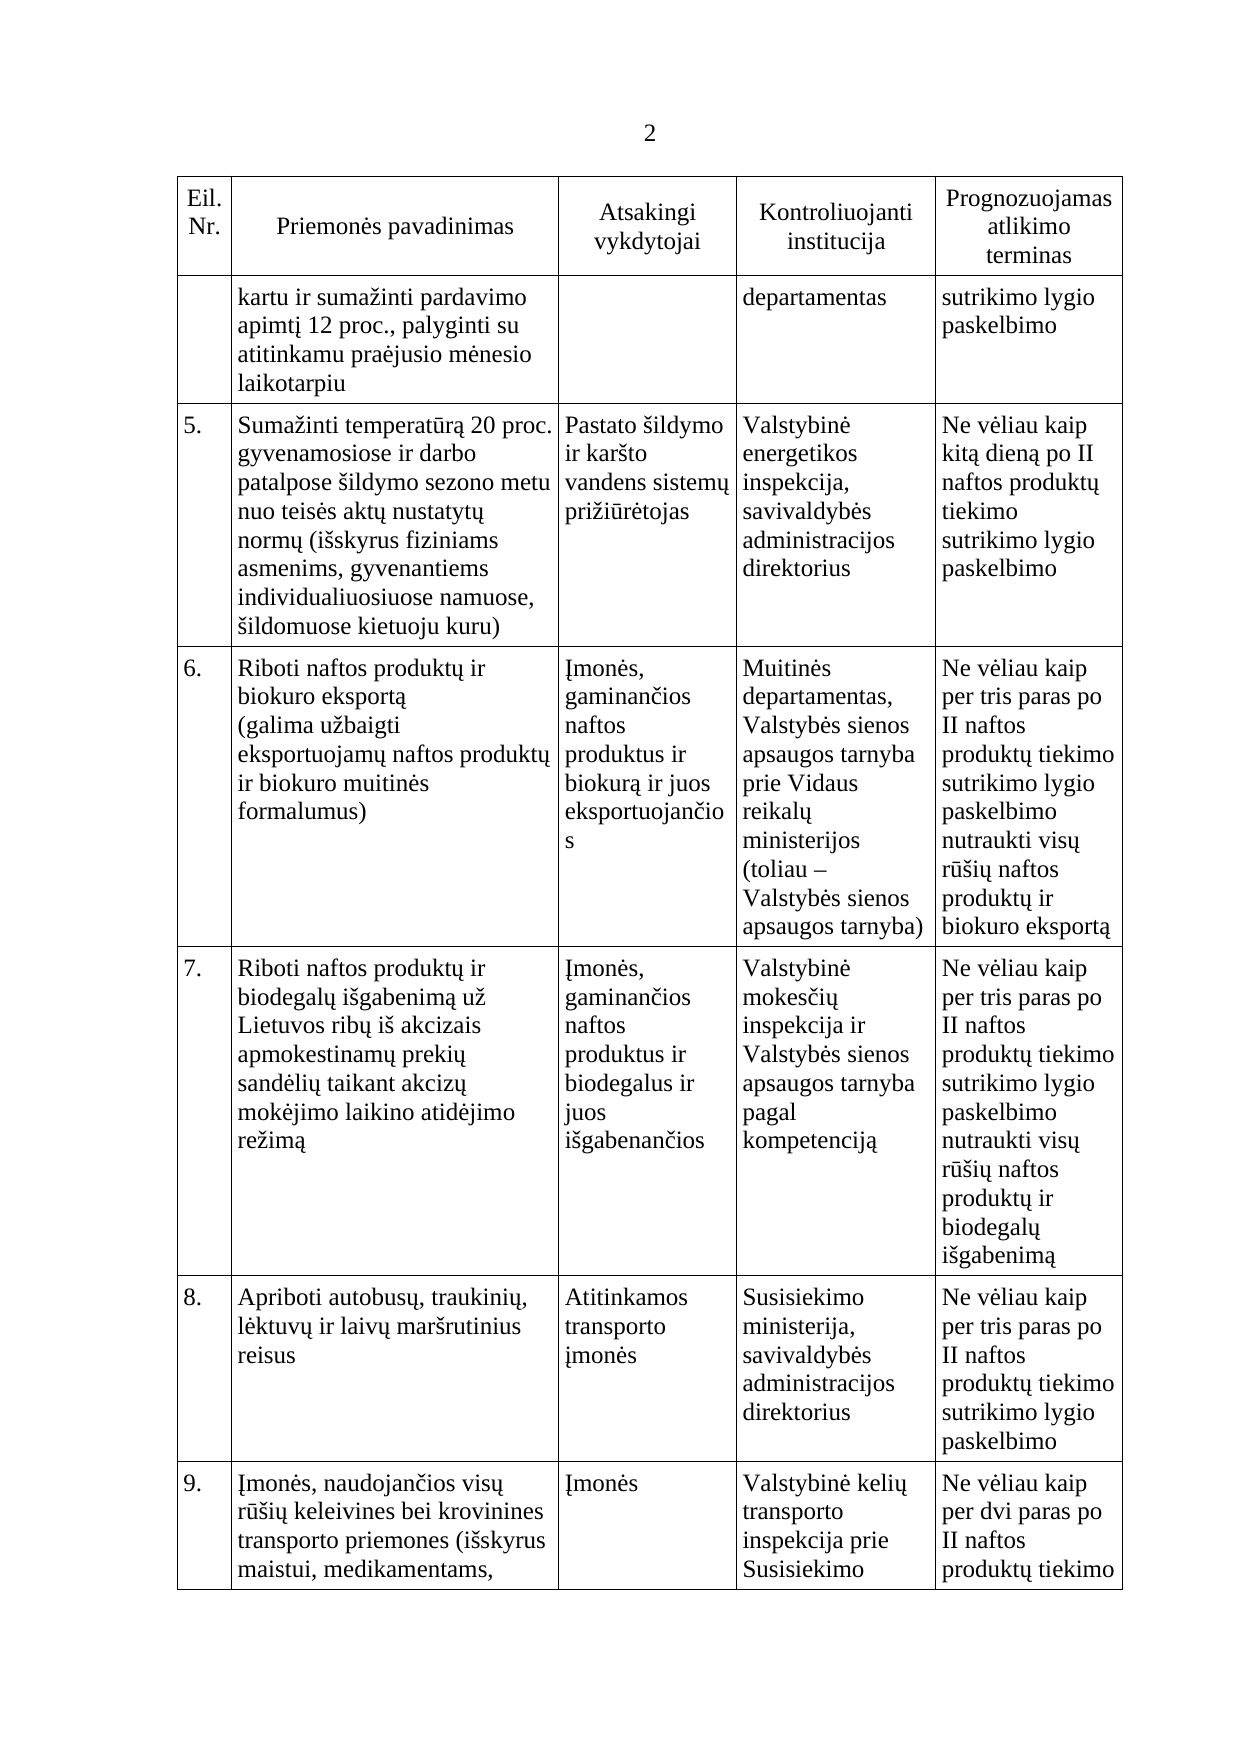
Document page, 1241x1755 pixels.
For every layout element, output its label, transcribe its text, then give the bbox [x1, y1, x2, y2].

table_cell Pastato šildymo ir karšto vandens sistemų prižiūrėtojas [559, 404, 736, 646]
table_cell 7. [178, 947, 231, 1275]
table_cell Įmonės [559, 1462, 736, 1588]
table_cell departamentas [737, 276, 935, 403]
table_cell 9. [178, 1462, 231, 1588]
table_cell Riboti naftos produktų ir biokuro eksportą (galima užbaigti eksportuojamų naftos produktų ir biokuro muitinės formalumus) [232, 647, 558, 946]
table_cell Valstybinė energetikos inspekcija, savivaldybės administracijos direktorius [737, 404, 935, 646]
table_cell Ne vėliau kaip per tris paras po II naftos produktų tiekimo sutrikimo lygio paskelbimo nutraukti visų rūšių naftos produktų ir biodegalų išgabenimą [936, 947, 1122, 1275]
table_header Atsakingi vykdytojai [559, 177, 736, 275]
table_cell Muitinės departamentas, Valstybės sienos apsaugos tarnyba prie Vidaus reikalų ministerijos (toliau – Valstybės sienos apsaugos tarnyba) [737, 647, 935, 946]
table_cell 5. [178, 404, 231, 646]
table_cell kartu ir sumažinti pardavimo apimtį 12 proc., palyginti su atitinkamu praėjusio mėnesio laikotarpiu [232, 276, 558, 403]
table_cell Įmonės, gaminančios naftos produktus ir biokurą ir juos eksportuojančios [559, 647, 736, 946]
table_cell [559, 276, 736, 403]
table_cell Įmonės, naudojančios visų rūšių keleivines bei krovinines transporto priemones (išskyrus maistui, medikamentams, [232, 1462, 558, 1588]
table_cell Ne vėliau kaip per tris paras po II naftos produktų tiekimo sutrikimo lygio paskelbimo nutraukti visų rūšių naftos produktų ir biokuro eksportą [936, 647, 1122, 946]
table_cell Ne vėliau kaip per dvi paras po II naftos produktų tiekimo [936, 1462, 1122, 1588]
table_header Kontroliuojanti institucija [737, 177, 935, 275]
table_header Priemonės pavadinimas [232, 177, 558, 275]
table_cell Ne vėliau kaip per tris paras po II naftos produktų tiekimo sutrikimo lygio paskelbimo [936, 1276, 1122, 1461]
table_cell Sumažinti temperatūrą 20 proc. gyvenamosiose ir darbo patalpose šildymo sezono metu nuo teisės aktų nustatytų normų (išskyrus fiziniams asmenims, gyvenantiems individualiuosiuose namuose, šildomuose kietuoju kuru) [232, 404, 558, 646]
table_cell Ne vėliau kaip kitą dieną po II naftos produktų tiekimo sutrikimo lygio paskelbimo [936, 404, 1122, 646]
table_cell Valstybinė mokesčių inspekcija ir Valstybės sienos apsaugos tarnyba pagal kompetenciją [737, 947, 935, 1275]
table_cell Atitinkamos transporto įmonės [559, 1276, 736, 1461]
table_cell sutrikimo lygio paskelbimo [936, 276, 1122, 403]
table_cell Apriboti autobusų, traukinių, lėktuvų ir laivų maršrutinius reisus [232, 1276, 558, 1461]
table_cell Įmonės, gaminančios naftos produktus ir biodegalus ir juos išgabenančios [559, 947, 736, 1275]
table_header Prognozuojamas atlikimo terminas [936, 177, 1122, 275]
table_cell Valstybinė kelių transporto inspekcija prie Susisiekimo [737, 1462, 935, 1588]
table_cell 8. [178, 1276, 231, 1461]
table_cell [178, 276, 231, 403]
table_header Eil. Nr. [178, 177, 231, 275]
table_cell Riboti naftos produktų ir biodegalų išgabenimą už Lietuvos ribų iš akcizais apmokestinamų prekių sandėlių taikant akcizų mokėjimo laikino atidėjimo režimą [232, 947, 558, 1275]
table_cell 6. [178, 647, 231, 946]
table_cell Susisiekimo ministerija, savivaldybės administracijos direktorius [737, 1276, 935, 1461]
